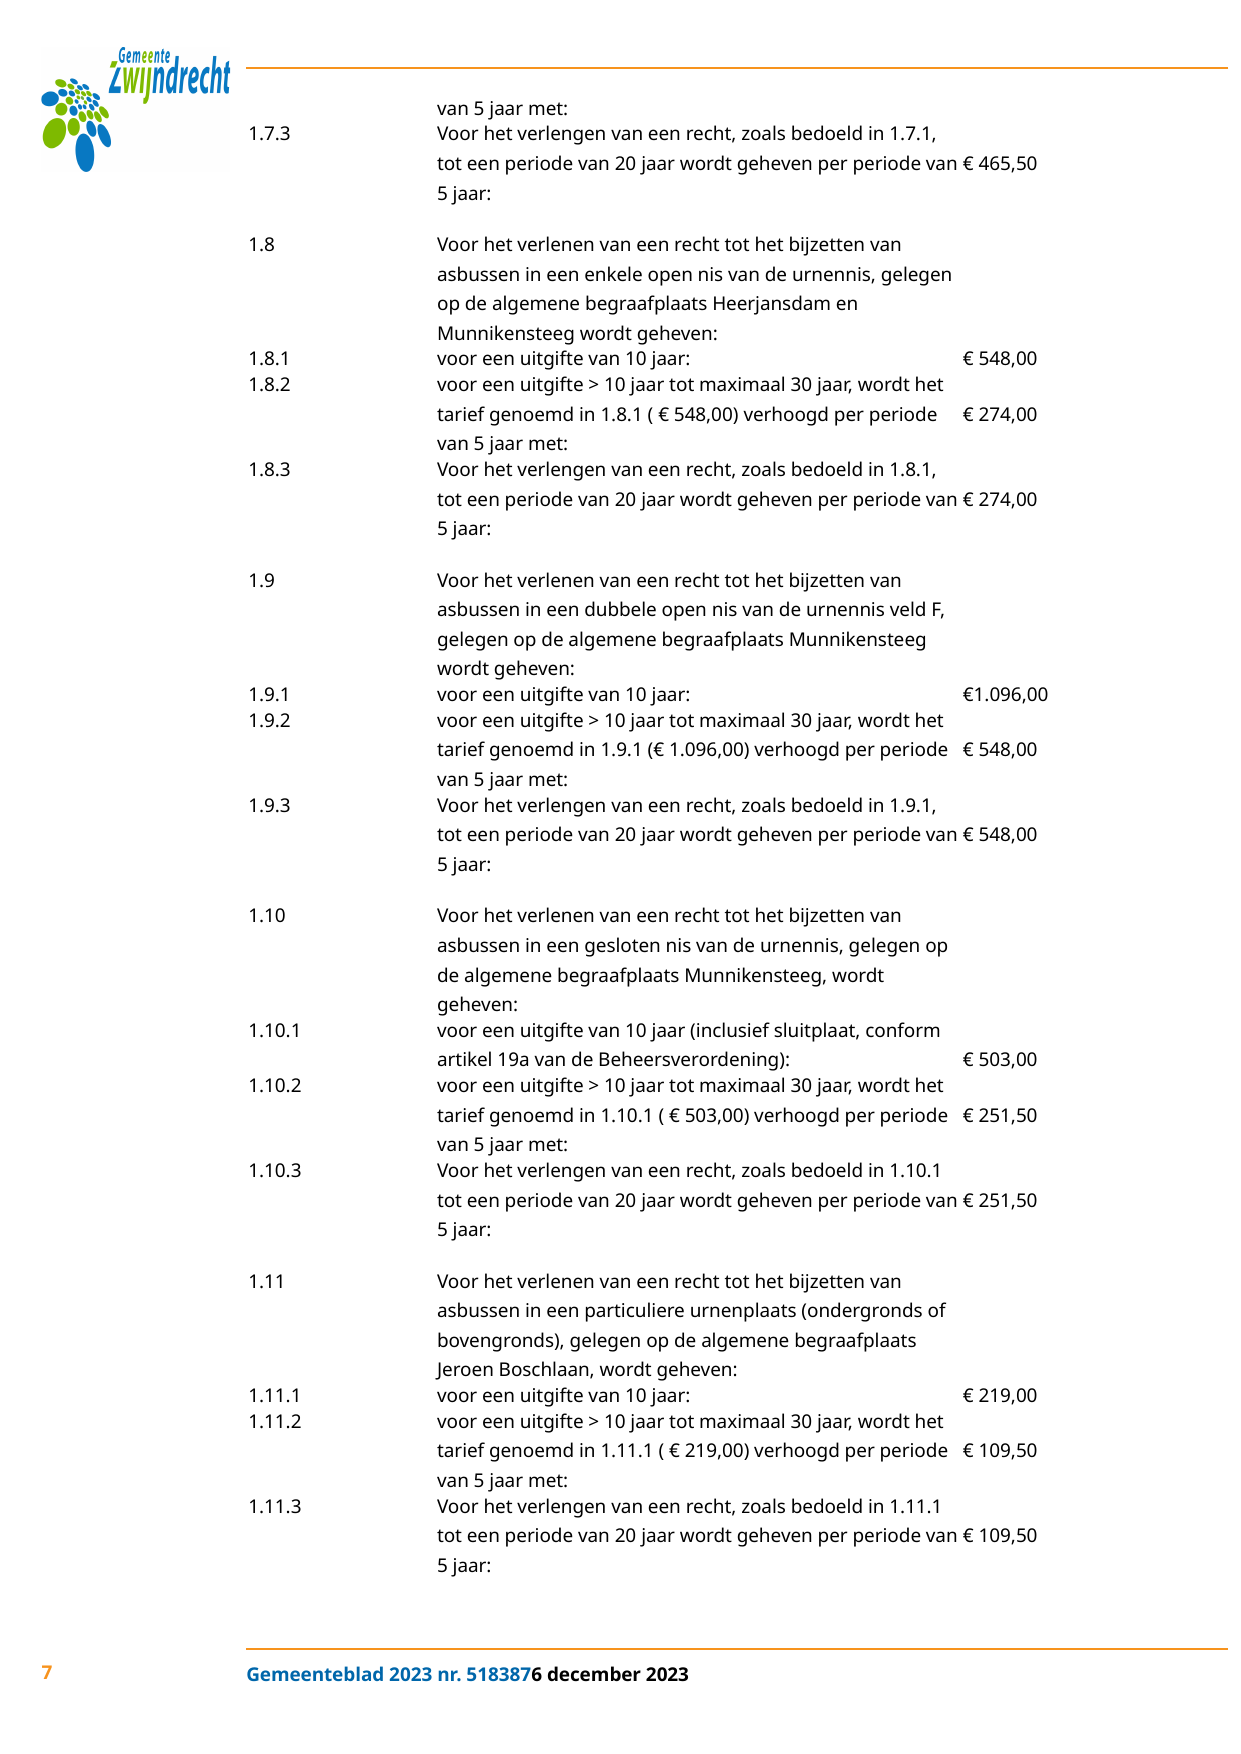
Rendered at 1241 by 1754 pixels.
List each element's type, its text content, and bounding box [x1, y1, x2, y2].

table_cell € 251,50 [963, 1073, 1152, 1157]
table_cell [963, 541, 1152, 567]
table_cell € 503,00 [963, 1017, 1152, 1072]
table_cell [437, 205, 963, 231]
table_cell 1.10.3 [248, 1157, 437, 1242]
table_cell [963, 205, 1152, 231]
table_cell 1.11.1 [248, 1383, 437, 1408]
table_cell [248, 541, 437, 567]
table_cell [248, 1242, 437, 1268]
table_cell € 548,00 [963, 707, 1152, 792]
table_cell Voor het verlengen van een recht, zoals bedoeld in 1.7.1, tot een periode van 20 jaar wordt geheven per periode van 5 jaar: [437, 121, 963, 205]
table_cell € 274,00 [963, 456, 1152, 541]
table_cell € 109,50 [963, 1408, 1152, 1493]
table_cell 1.7.3 [248, 121, 437, 205]
table_cell voor een uitgifte van 10 jaar (inclusief sluitplaat, conform artikel 19a van de Beheersverordening): [437, 1017, 963, 1072]
table_cell voor een uitgifte > 10 jaar tot maximaal 30 jaar, wordt het tarief genoemd in 1.11.1 ( € 219,00) verhoogd per periode van 5 jaar met: [437, 1408, 963, 1493]
table_cell [963, 1268, 1152, 1382]
table_cell € 548,00 [963, 346, 1152, 371]
table_cell € 465,50 [963, 121, 1152, 205]
table_cell [963, 95, 1152, 121]
table_cell 1.8.2 [248, 371, 437, 456]
table_cell [963, 231, 1152, 346]
table_cell Voor het verlenen van een recht tot het bijzetten van asbussen in een enkele open nis van de urnennis, gelegen op de algemene begraafplaats Heerjansdam en Munnikensteeg wordt geheven: [437, 231, 963, 346]
table_cell [963, 877, 1152, 903]
table_cell € 548,00 [963, 792, 1152, 877]
table_cell [248, 1578, 437, 1604]
table_cell voor een uitgifte > 10 jaar tot maximaal 30 jaar, wordt het tarief genoemd in 1.9.1 (€ 1.096,00) verhoogd per periode van 5 jaar met: [437, 707, 963, 792]
table_cell [963, 1578, 1152, 1604]
table_cell [963, 1242, 1152, 1268]
table_cell € 274,00 [963, 371, 1152, 456]
table_cell € 251,50 [963, 1157, 1152, 1242]
table_cell voor een uitgifte van 10 jaar: [437, 346, 963, 371]
table_cell van 5 jaar met: [437, 95, 963, 121]
table_cell €1.096,00 [963, 681, 1152, 707]
table_cell 1.9 [248, 567, 437, 681]
table_cell voor een uitgifte > 10 jaar tot maximaal 30 jaar, wordt het tarief genoemd in 1.10.1 ( € 503,00) verhoogd per periode van 5 jaar met: [437, 1073, 963, 1157]
table_cell voor een uitgifte van 10 jaar: [437, 1383, 963, 1408]
table_cell [248, 95, 437, 121]
table_cell 1.10.1 [248, 1017, 437, 1072]
table_cell voor een uitgifte van 10 jaar: [437, 681, 963, 707]
table_cell € 219,00 [963, 1383, 1152, 1408]
table_cell 1.9.2 [248, 707, 437, 792]
table_cell [963, 903, 1152, 1017]
table_cell € 109,50 [963, 1493, 1152, 1578]
table_cell voor een uitgifte > 10 jaar tot maximaal 30 jaar, wordt het tarief genoemd in 1.8.1 ( € 548,00) verhoogd per periode van 5 jaar met: [437, 371, 963, 456]
table_cell [963, 567, 1152, 681]
picture [41, 47, 231, 172]
table_cell 1.8 [248, 231, 437, 346]
table_cell 1.10.2 [248, 1073, 437, 1157]
table_cell Voor het verlengen van een recht, zoals bedoeld in 1.8.1, tot een periode van 20 jaar wordt geheven per periode van 5 jaar: [437, 456, 963, 541]
table_cell 1.8.1 [248, 346, 437, 371]
table_cell [437, 1578, 963, 1604]
table_cell Voor het verlengen van een recht, zoals bedoeld in 1.11.1 tot een periode van 20 jaar wordt geheven per periode van 5 jaar: [437, 1493, 963, 1578]
table_cell Voor het verlengen van een recht, zoals bedoeld in 1.10.1 tot een periode van 20 jaar wordt geheven per periode van 5 jaar: [437, 1157, 963, 1242]
table_cell [248, 877, 437, 903]
table_cell [437, 541, 963, 567]
table_cell 1.9.3 [248, 792, 437, 877]
table_cell [437, 1242, 963, 1268]
table_cell [437, 877, 963, 903]
table_cell 1.11.2 [248, 1408, 437, 1493]
table_cell 1.10 [248, 903, 437, 1017]
table_cell Voor het verlenen van een recht tot het bijzetten van asbussen in een particuliere urnenplaats (ondergronds of bovengronds), gelegen op de algemene begraafplaats Jeroen Boschlaan, wordt geheven: [437, 1268, 963, 1382]
table_cell 1.11.3 [248, 1493, 437, 1578]
table_cell Voor het verlenen van een recht tot het bijzetten van asbussen in een dubbele open nis van de urnennis veld F, gelegen op de algemene begraafplaats Munnikensteeg wordt geheven: [437, 567, 963, 681]
table_cell Voor het verlenen van een recht tot het bijzetten van asbussen in een gesloten nis van de urnennis, gelegen op de algemene begraafplaats Munnikensteeg, wordt geheven: [437, 903, 963, 1017]
table_cell 1.9.1 [248, 681, 437, 707]
table_cell Voor het verlengen van een recht, zoals bedoeld in 1.9.1, tot een periode van 20 jaar wordt geheven per periode van 5 jaar: [437, 792, 963, 877]
table_cell 1.8.3 [248, 456, 437, 541]
table_cell 1.11 [248, 1268, 437, 1382]
table_cell [248, 205, 437, 231]
